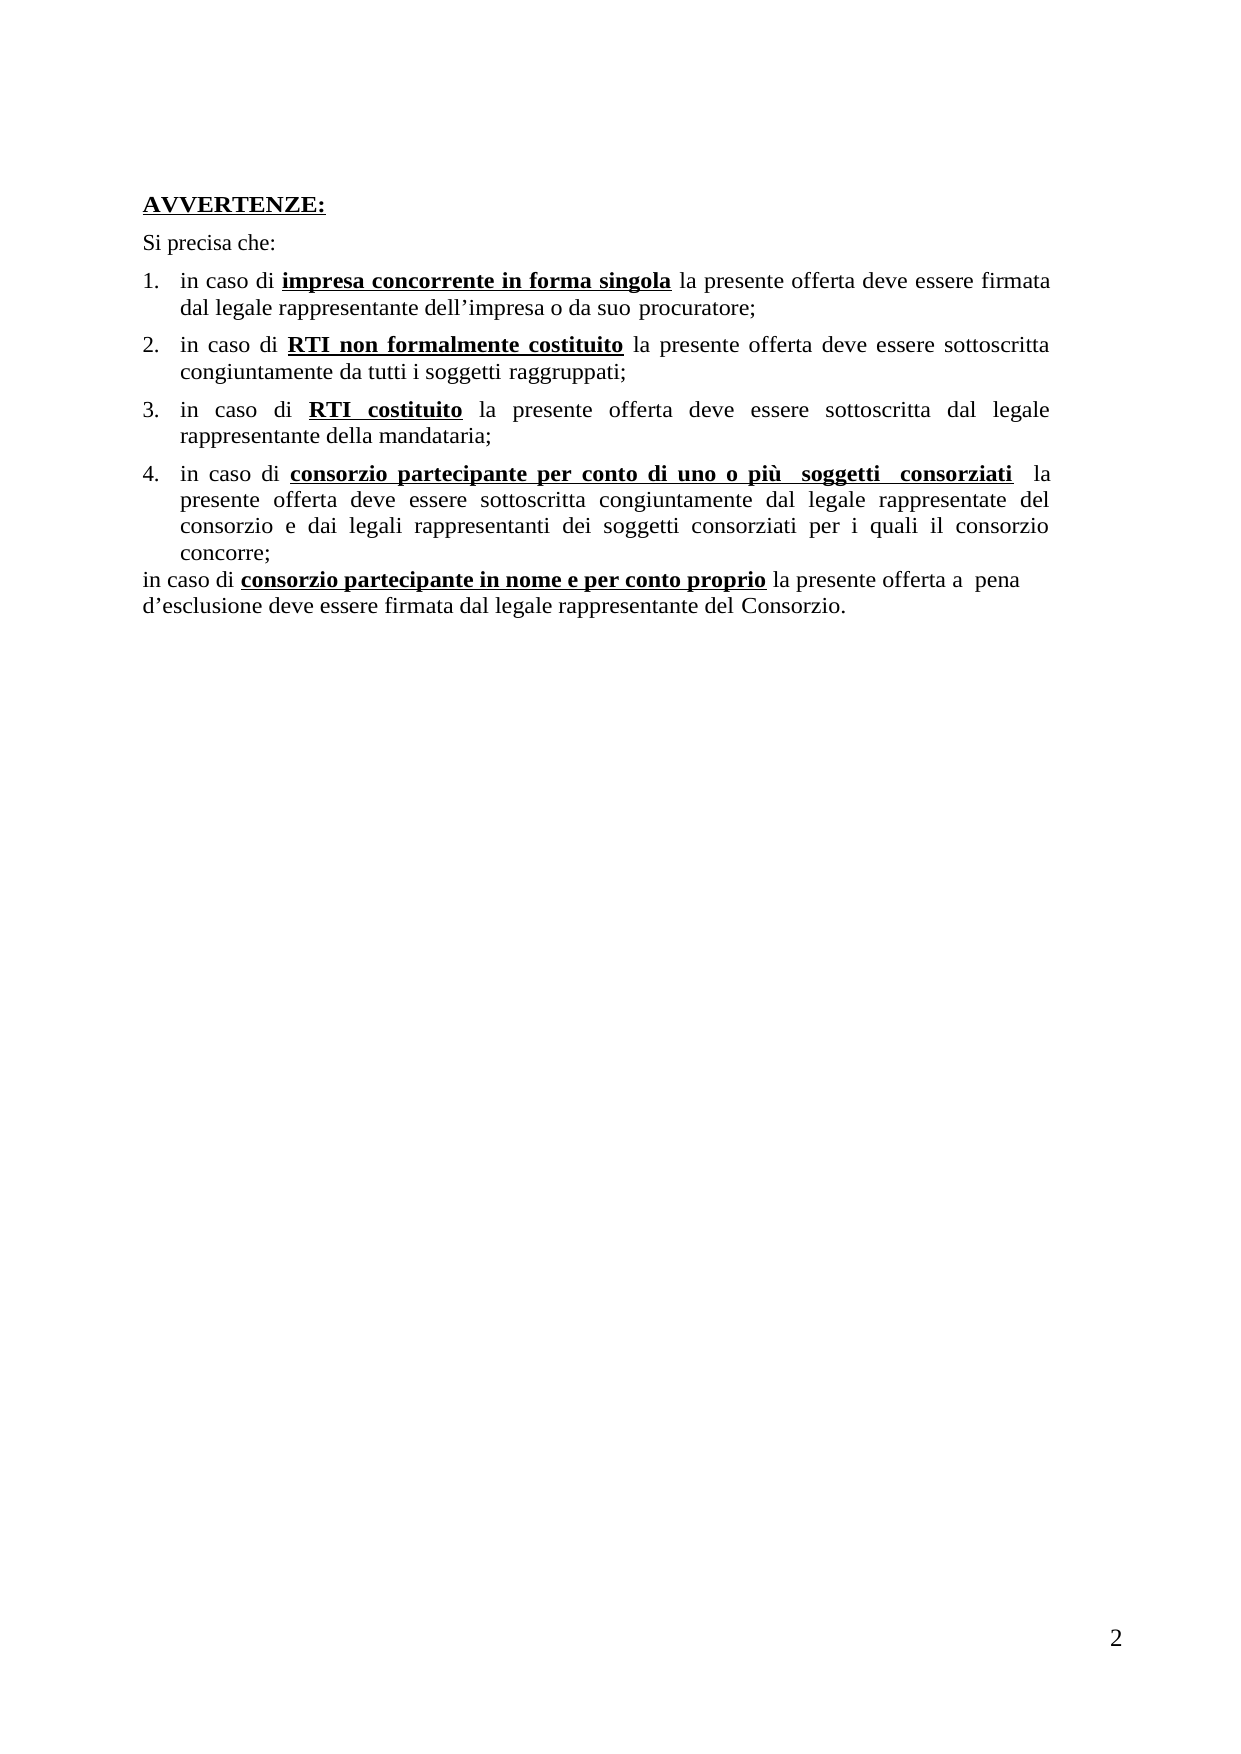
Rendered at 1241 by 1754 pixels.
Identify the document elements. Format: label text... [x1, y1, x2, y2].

text in caso di consorzio partecipante in nome e per conto proprio la presente offerta a pena d’esclusione deve essere firmata dal legale rappresentante del Consorzio. [142, 566, 1041, 618]
list in caso di consorzio partecipante per conto di uno o più soggetti consorziati la presente offerta deve essere sottoscritta congiuntamente dal legale rappresentate del consorzio e dai legali rappresentanti dei soggetti consorziati per i quali il consorzio concorre; [142, 460, 1051, 565]
list in caso di RTI non formalmente costituito la presente offerta deve essere sottoscritta congiuntamente da tutti i soggetti raggruppati; [142, 332, 1050, 384]
list in caso di impresa concorrente in forma singola la presente offerta deve essere firmata dal legale rappresentante dell’impresa o da suo procuratore; [142, 267, 1051, 320]
text Si precisa che: [142, 229, 1122, 256]
list in caso di RTI costituito la presente offerta deve essere sottoscritta dal legale rappresentante della mandataria; [142, 396, 1051, 448]
text AVVERTENZE: [142, 191, 1122, 217]
